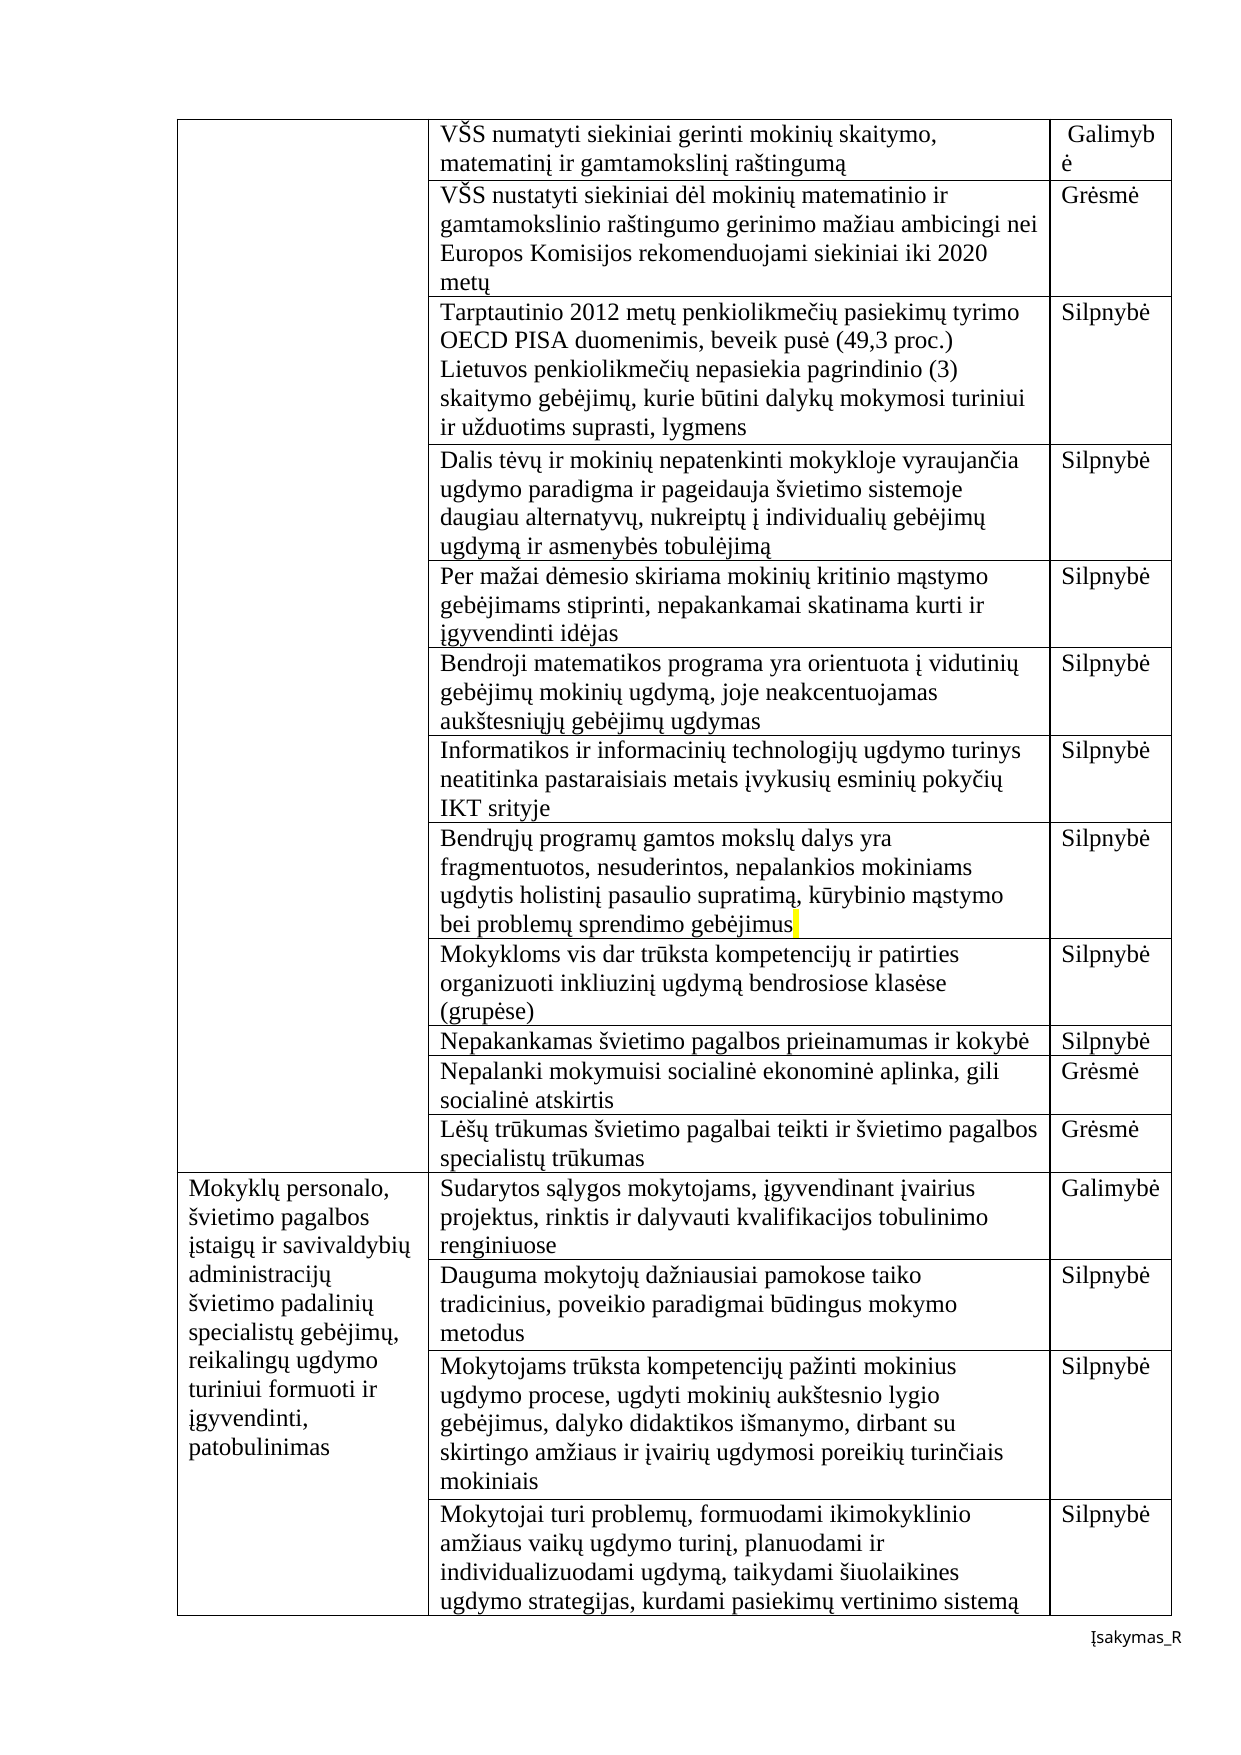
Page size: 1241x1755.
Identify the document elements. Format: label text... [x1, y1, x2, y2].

table_cell Silpnybė [1051, 736, 1171, 822]
table_cell Silpnybė [1051, 1351, 1171, 1498]
table_cell VŠS nustatyti siekiniai dėl mokinių matematinio ir gamtamokslinio raštingumo gerinimo mažiau ambicingi nei Europos Komisijos rekomenduojami siekiniai iki 2020 metų [429, 181, 1049, 296]
table_cell Silpnybė [1051, 1026, 1171, 1055]
table_cell Silpnybė [1051, 648, 1171, 734]
table_cell Silpnybė [1051, 445, 1171, 560]
table_cell Nepakankamas švietimo pagalbos prieinamumas ir kokybė [429, 1026, 1049, 1055]
table_cell Sudarytos sąlygos mokytojams, įgyvendinant įvairius projektus, rinktis ir dalyvauti kvalifikacijos tobulinimo renginiuose [429, 1173, 1049, 1259]
table_cell VŠS numatyti siekiniai gerinti mokinių skaitymo, matematinį ir gamtamokslinį raštingumą [429, 120, 1049, 179]
table_cell Grėsmė [1051, 1056, 1171, 1113]
table_cell Silpnybė [1051, 823, 1171, 938]
table_cell Dauguma mokytojų dažniausiai pamokose taiko tradicinius, poveikio paradigmai būdingus mokymo metodus [429, 1260, 1049, 1350]
table_cell Mokytojams trūksta kompetencijų pažinti mokinius ugdymo procese, ugdyti mokinių aukštesnio lygio gebėjimus, dalyko didaktikos išmanymo, dirbant su skirtingo amžiaus ir įvairių ugdymosi poreikių turinčiais mokiniais [429, 1351, 1049, 1498]
table_cell Silpnybė [1051, 1500, 1171, 1614]
table_cell Silpnybė [1051, 939, 1171, 1025]
table_cell Dalis tėvų ir mokinių nepatenkinti mokykloje vyraujančia ugdymo paradigma ir pageidauja švietimo sistemoje daugiau alternatyvų, nukreiptų į individualių gebėjimų ugdymą ir asmenybės tobulėjimą [429, 445, 1049, 560]
table_cell Grėsmė [1051, 1115, 1171, 1172]
table_cell Silpnybė [1051, 561, 1171, 647]
table_cell Galimybė [1051, 120, 1171, 179]
table_cell Bendroji matematikos programa yra orientuota į vidutinių gebėjimų mokinių ugdymą, joje neakcentuojamas aukštesniųjų gebėjimų ugdymas [429, 648, 1049, 734]
table_cell Lėšų trūkumas švietimo pagalbai teikti ir švietimo pagalbos specialistų trūkumas [429, 1115, 1049, 1172]
table_cell Per mažai dėmesio skiriama mokinių kritinio mąstymo gebėjimams stiprinti, nepakankamai skatinama kurti ir įgyvendinti idėjas [429, 561, 1049, 647]
table_cell Bendrųjų programų gamtos mokslų dalys yra fragmentuotos, nesuderintos, nepalankios mokiniams ugdytis holistinį pasaulio supratimą, kūrybinio mąstymo bei problemų sprendimo gebėjimus [429, 823, 1049, 938]
table_cell [178, 120, 428, 1172]
table_cell Grėsmė [1051, 181, 1171, 296]
table_cell Tarptautinio 2012 metų penkiolikmečių pasiekimų tyrimo OECD PISA duomenimis, beveik pusė (49,3 proc.) Lietuvos penkiolikmečių nepasiekia pagrindinio (3) skaitymo gebėjimų, kurie būtini dalykų mokymosi turiniui ir užduotims suprasti, lygmens [429, 297, 1049, 444]
table_cell Mokyklų personalo, švietimo pagalbos įstaigų ir savivaldybių administracijų švietimo padalinių specialistų gebėjimų, reikalingų ugdymo turiniui formuoti ir įgyvendinti, patobulinimas [178, 1173, 428, 1614]
table_cell Silpnybė [1051, 1260, 1171, 1350]
table_cell Nepalanki mokymuisi socialinė ekonominė aplinka, gili socialinė atskirtis [429, 1056, 1049, 1113]
table_cell Galimybė [1051, 1173, 1171, 1259]
table_cell Informatikos ir informacinių technologijų ugdymo turinys neatitinka pastaraisiais metais įvykusių esminių pokyčių IKT srityje [429, 736, 1049, 822]
table_cell Mokytojai turi problemų, formuodami ikimokyklinio amžiaus vaikų ugdymo turinį, planuodami ir individualizuodami ugdymą, taikydami šiuolaikines ugdymo strategijas, kurdami pasiekimų vertinimo sistemą [429, 1500, 1049, 1614]
table_cell Silpnybė [1051, 297, 1171, 444]
table_cell Mokykloms vis dar trūksta kompetencijų ir patirties organizuoti inkliuzinį ugdymą bendrosiose klasėse (grupėse) [429, 939, 1049, 1025]
